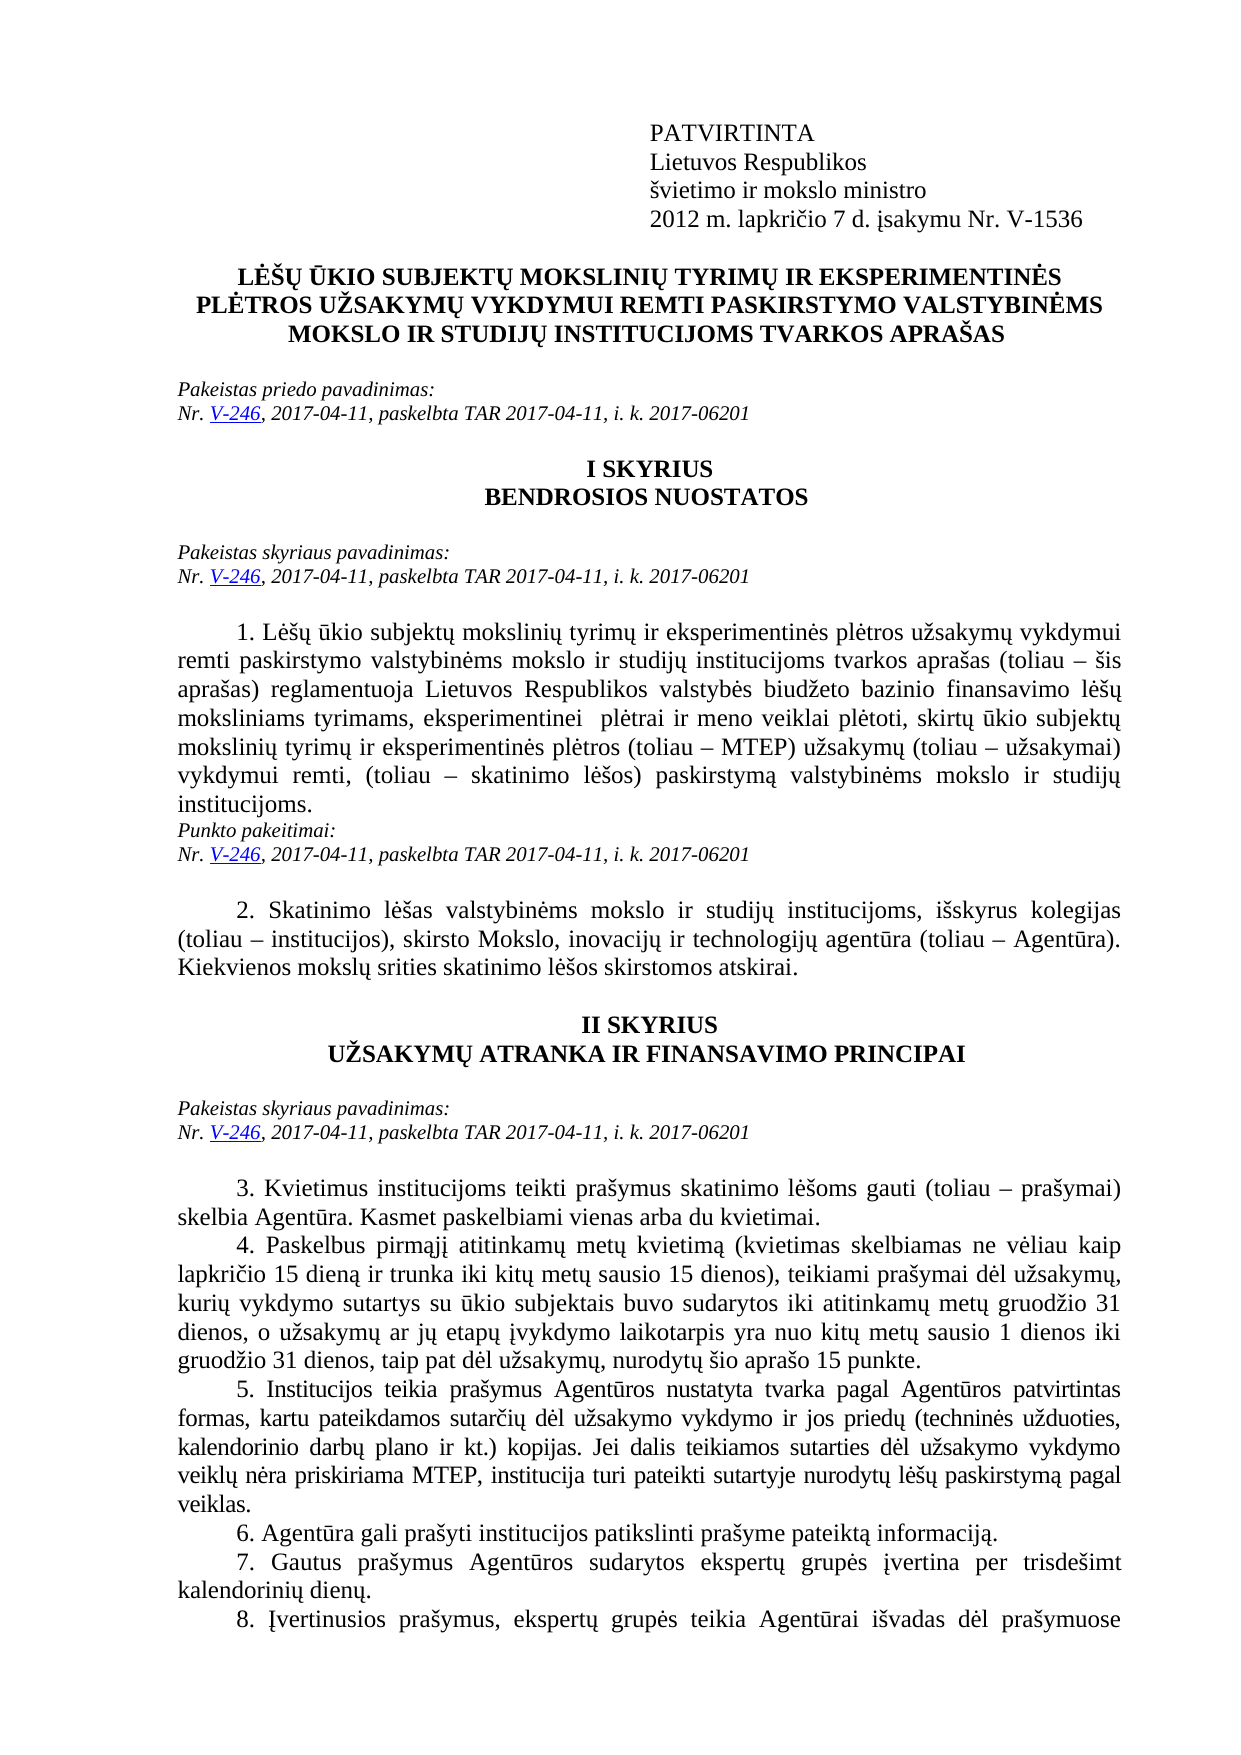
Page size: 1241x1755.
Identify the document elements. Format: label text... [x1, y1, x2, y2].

text 5. Institucijos teikia prašymus Agentūros nustatyta tvarka pagal Agentūros patvirtintas formas, kartu pateikdamos sutarčių dėl užsakymo vykdymo ir jos priedų (techninės užduoties, kalendorinio darbų plano ir kt.) kopijas. Jei dalis teikiamos sutarties dėl užsakymo vykdymo veiklų nėra priskiriama MTEP, institucija turi pateikti sutartyje nurodytų lėšų paskirstymą pagal veiklas. [177, 1374, 1122, 1518]
text 4. Paskelbus pirmąjį atitinkamų metų kvietimą (kvietimas skelbiamas ne vėliau kaip lapkričio 15 dieną ir trunka iki kitų metų sausio 15 dienos), teikiami prašymai dėl užsakymų, kurių vykdymo sutartys su ūkio subjektais buvo sudarytos iki atitinkamų metų gruodžio 31 dienos, o užsakymų ar jų etapų įvykdymo laikotarpis yra nuo kitų metų sausio 1 dienos iki gruodžio 31 dienos, taip pat dėl užsakymų, nurodytų šio aprašo 15 punkte. [177, 1231, 1122, 1374]
text I SKYRIUS BENDROSIOS NUOSTATOS [177, 454, 1122, 511]
text Lietuvos Respublikos [649, 147, 1122, 176]
text Punkto pakeitimai: [177, 818, 1122, 842]
text švietimo ir mokslo ministro [649, 176, 1122, 204]
text 6. Agentūra gali prašyti institucijos patikslinti prašyme pateiktą informaciją. [177, 1518, 1122, 1547]
text LĖŠŲ ŪKIO SUBJEKTŲ MOKSLINIŲ TYRIMŲ IR EKSPERIMENTINĖS PLĖTROS UŽSAKYMŲ VYKDYMUI REMTI PASKIRSTYMO VALSTYBINĖMS MOKSLO IR STUDIJŲ INSTITUCIJOMS TVARKOS APRAŠAS [177, 262, 1122, 348]
text 8. Įvertinusios prašymus, ekspertų grupės teikia Agentūrai išvadas dėl prašymuose [177, 1604, 1122, 1633]
text Pakeistas skyriaus pavadinimas: [177, 540, 1122, 564]
text 3. Kvietimus institucijoms teikti prašymus skatinimo lėšoms gauti (toliau – prašymai) skelbia Agentūra. Kasmet paskelbiami vienas arba du kvietimai. [177, 1173, 1122, 1231]
text Pakeistas priedo pavadinimas: [177, 377, 1122, 401]
text Pakeistas skyriaus pavadinimas: [177, 1096, 1122, 1120]
text PATVIRTINTA [649, 118, 1122, 147]
text Nr. V-246, 2017-04-11, paskelbta TAR 2017-04-11, i. k. 2017-06201 [177, 564, 1122, 588]
text 2012 m. lapkričio 7 d. įsakymu Nr. V-1536 [649, 204, 1122, 233]
text Nr. V-246, 2017-04-11, paskelbta TAR 2017-04-11, i. k. 2017-06201 [177, 401, 1122, 425]
text 7. Gautus prašymus Agentūros sudarytos ekspertų grupės įvertina per trisdešimt kalendorinių dienų. [177, 1547, 1122, 1604]
text Nr. V-246, 2017-04-11, paskelbta TAR 2017-04-11, i. k. 2017-06201 [177, 1120, 1122, 1144]
text Nr. V-246, 2017-04-11, paskelbta TAR 2017-04-11, i. k. 2017-06201 [177, 842, 1122, 866]
text 1. Lėšų ūkio subjektų mokslinių tyrimų ir eksperimentinės plėtros užsakymų vykdymui remti paskirstymo valstybinėms mokslo ir studijų institucijoms tvarkos aprašas (toliau – šis aprašas) reglamentuoja Lietuvos Respublikos valstybės biudžeto bazinio finansavimo lėšų moksliniams tyrimams, eksperimentinei plėtrai ir meno veiklai plėtoti, skirtų ūkio subjektų mokslinių tyrimų ir eksperimentinės plėtros (toliau – MTEP) užsakymų (toliau – užsakymai) vykdymui remti, (toliau – skatinimo lėšos) paskirstymą valstybinėms mokslo ir studijų institucijoms. [177, 617, 1122, 818]
text 2. Skatinimo lėšas valstybinėms mokslo ir studijų institucijoms, išskyrus kolegijas (toliau – institucijos), skirsto Mokslo, inovacijų ir technologijų agentūra (toliau – Agentūra). Kiekvienos mokslų srities skatinimo lėšos skirstomos atskirai. [177, 895, 1122, 981]
text II SKYRIUS UŽSAKYMŲ ATRANKA IR FINANSAVIMO PRINCIPAI [177, 1010, 1122, 1067]
